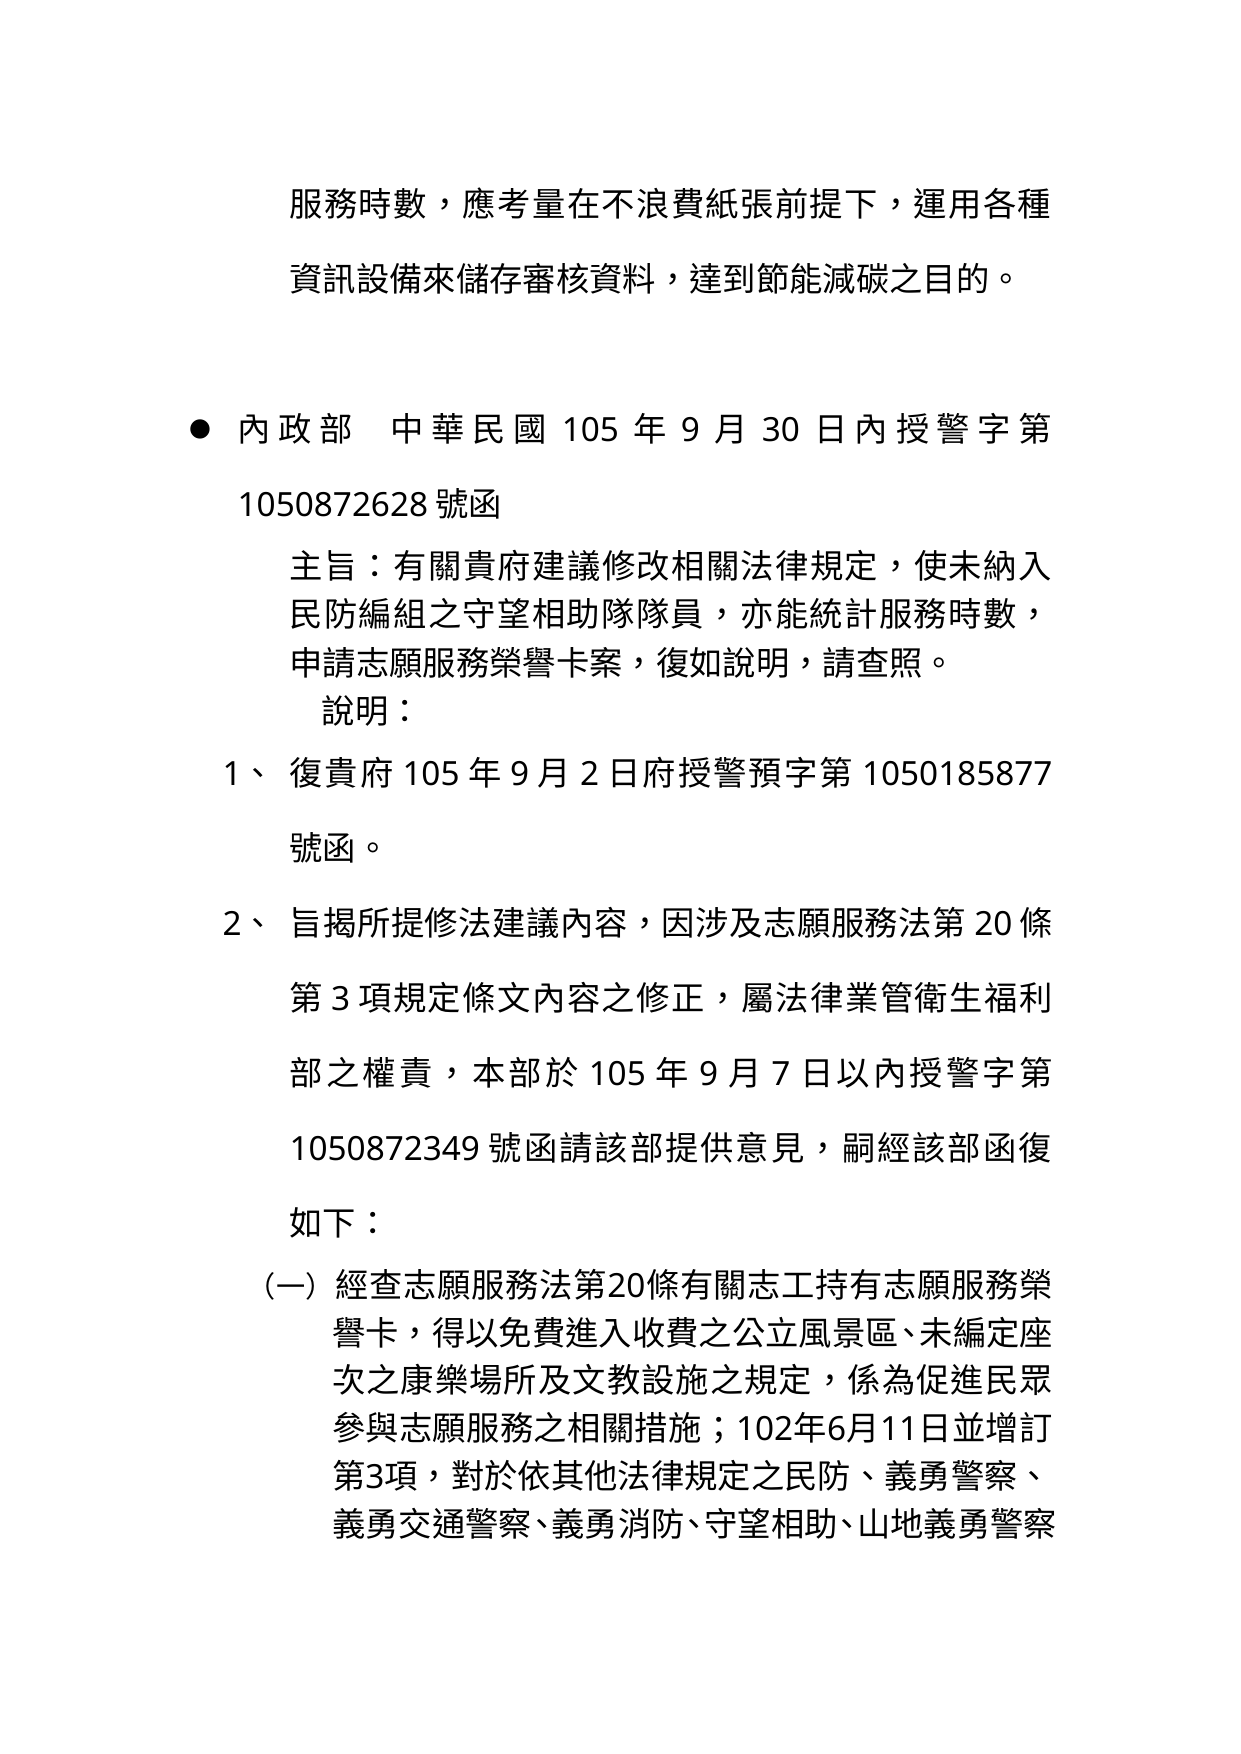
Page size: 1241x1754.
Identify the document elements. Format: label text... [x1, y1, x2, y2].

list 內政部 中華民國105年9月30日內授警字第1050872628號函 [187, 389, 1053, 539]
list 旨揭所提修法建議內容，因涉及志願服務法第20條第3項規定條文內容之修正，屬法律業管衛生福利部之權責，本部於105年9月7日以內授警字第1050872349號函請該部提供意見，嗣經該部函復如下： [222, 884, 1053, 1259]
list 復貴府105年9月2日府授警預字第1050185877號函。 [222, 734, 1053, 884]
list 服務時數，應考量在不浪費紙張前提下，運用各種資訊設備來儲存審核資料，達到節能減碳之目的。 [222, 164, 1053, 314]
list 主旨：有關貴府建議修改相關法律規定，使未納入民防編組之守望相助隊隊員，亦能統計服務時數，申請志願服務榮譽卡案，復如說明，請查照。 [187, 539, 1053, 685]
text （一）經查志願服務法第20條有關志工持有志願服務榮譽卡，得以免費進入收費之公立風景區、未編定座次之康樂場所及文教設施之規定，係為促進民眾參與志願服務之相關措施；102年6月11日並增訂第3項，對於依其他法律規定之民防、義勇警察、義勇交通警察、義勇消防、守望相助、山地義勇警察、災害防救團體及災害防救志願組織編組成員，其服務年資滿3年，服務時數達300小時以上者，準用第1項及第2項規定，予以半價優待。 [246, 1259, 1053, 1546]
list 說明： [262, 685, 1053, 734]
